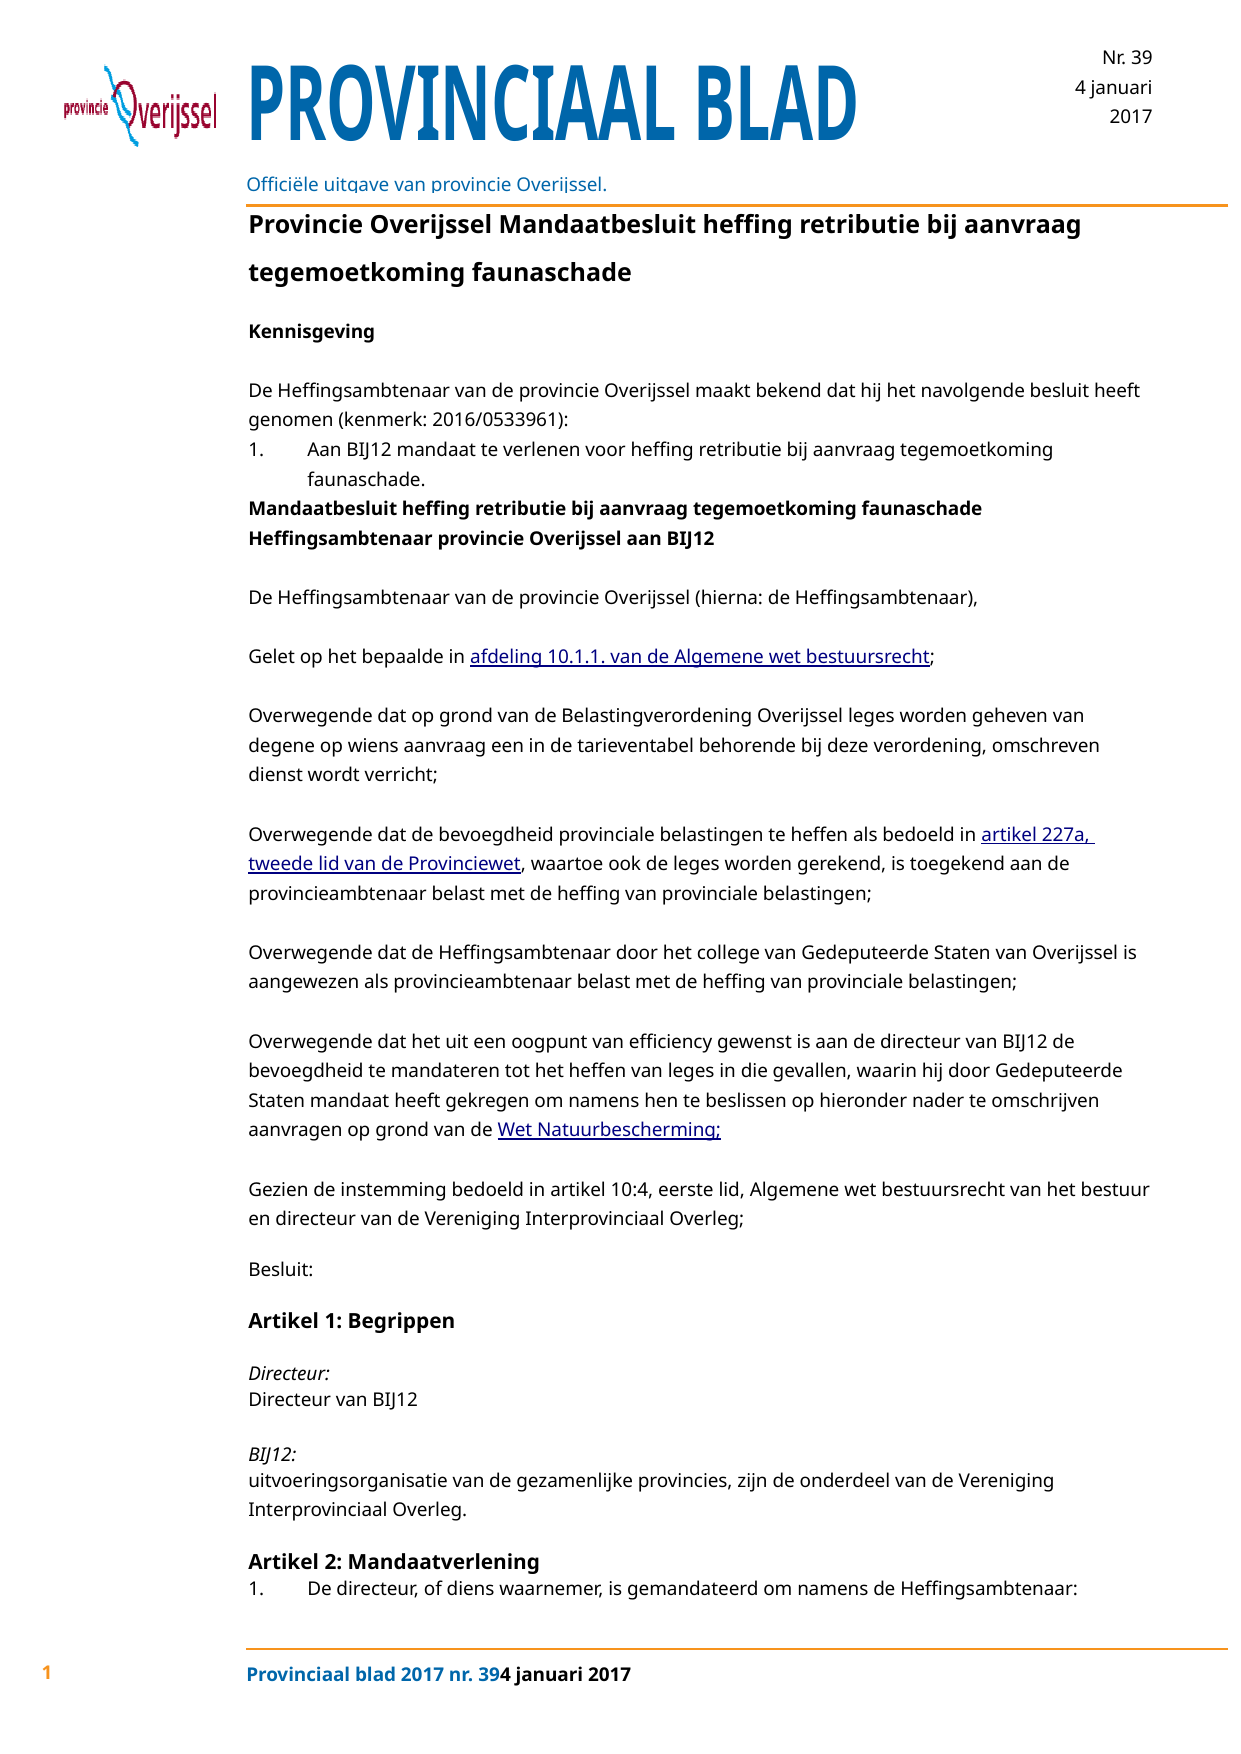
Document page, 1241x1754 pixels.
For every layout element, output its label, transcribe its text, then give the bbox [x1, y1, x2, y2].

text De Heffingsambtenaar van de provincie Overijssel (hierna: de Heffingsambtenaar), [248, 584, 1152, 610]
text uitvoeringsorganisatie van de gezamenlijke provincies, zijn de onderdeel van de Vereniging Interprovinciaal Overleg. [248, 1467, 1152, 1522]
text Mandaatbesluit heffing retributie bij aanvraag tegemoetkoming faunaschade Heffingsambtenaar provincie Overijssel aan BIJ12 [248, 495, 1152, 551]
text Overwegende dat op grond van de Belastingverordening Overijssel leges worden geheven van degene op wiens aanvraag een in de tarieventabel behorende bij deze verordening, omschreven dienst wordt verricht; [248, 702, 1152, 787]
text Provincie Overijssel Mandaatbesluit heffing retributie bij aanvraag tegemoetkoming faunaschade [248, 207, 1152, 288]
picture [41, 47, 231, 172]
list De directeur, of diens waarnemer, is gemandateerd om namens de Heffingsambtenaar: [248, 1576, 1152, 1601]
text Directeur: [248, 1360, 1152, 1386]
text BIJ12: [248, 1441, 1152, 1467]
text Overwegende dat de Heffingsambtenaar door het college van Gedeputeerde Staten van Overijssel is aangewezen als provincieambtenaar belast met de heffing van provinciale belastingen; [248, 939, 1152, 994]
text De Heffingsambtenaar van de provincie Overijssel maakt bekend dat hij het navolgende besluit heeft genomen (kenmerk: 2016/0533961): [248, 377, 1152, 432]
text Gezien de instemming bedoeld in artikel 10:4, eerste lid, Algemene wet bestuursrecht van het bestuur en directeur van de Vereniging Interprovinciaal Overleg; [248, 1176, 1152, 1231]
text Artikel 1: Begrippen [248, 1306, 1152, 1334]
list Aan BIJ12 mandaat te verlenen voor heffing retributie bij aanvraag tegemoetkoming faunaschade. [248, 436, 1152, 492]
text Directeur van BIJ12 [248, 1386, 1152, 1412]
text Overwegende dat het uit een oogpunt van efficiency gewenst is aan de directeur van BIJ12 de bevoegdheid te mandateren tot het heffen van leges in die gevallen, waarin hij door Gedeputeerde Staten mandaat heeft gekregen om namens hen te beslissen op hieronder nader te omschrijven aanvragen op grond van de Wet Natuurbescherming; [248, 1028, 1152, 1142]
text Gelet op het bepaalde in afdeling 10.1.1. van de Algemene wet bestuursrecht; [248, 643, 1152, 669]
text Artikel 2: Mandaatverlening [248, 1547, 1152, 1576]
text Overwegende dat de bevoegdheid provinciale belastingen te heffen als bedoeld in artikel 227a, tweede lid van de Provinciewet, waartoe ook de leges worden gerekend, is toegekend aan de provincieambtenaar belast met de heffing van provinciale belastingen; [248, 821, 1152, 906]
text Kennisgeving [248, 318, 1152, 344]
text Besluit: [248, 1256, 1152, 1281]
